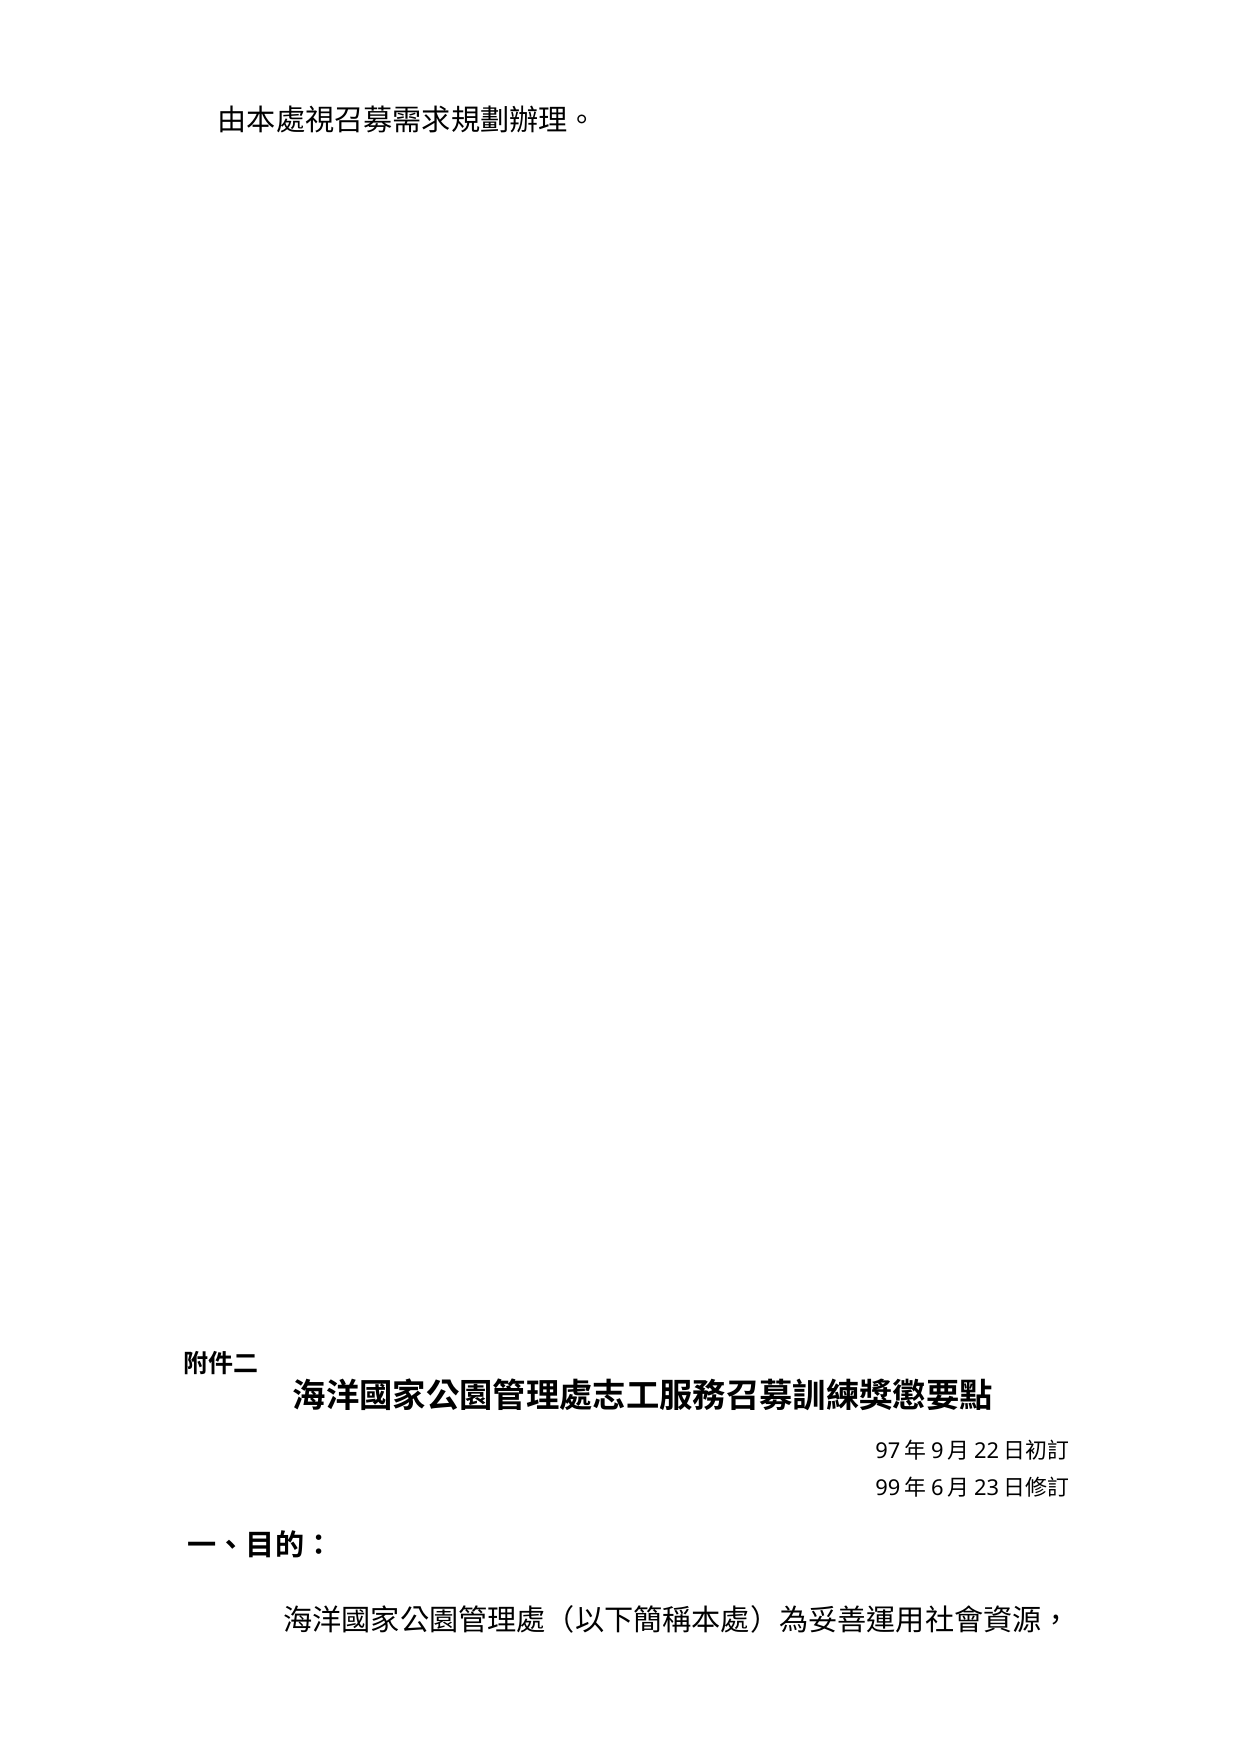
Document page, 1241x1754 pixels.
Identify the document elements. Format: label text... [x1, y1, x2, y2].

text 99年6月23日修訂 [187, 1468, 1069, 1505]
text 海洋國家公園管理處志工服務召募訓練獎懲要點 [187, 1355, 1069, 1430]
text 由本處視召募需求規劃辦理。 [187, 80, 1069, 155]
text 一、目的： [187, 1505, 1069, 1580]
text 97年9月22日初訂 [187, 1430, 1069, 1468]
text 附件二 [183, 1344, 259, 1380]
text 海洋國家公園管理處（以下簡稱本處）為妥善運用社會資源， [225, 1580, 1069, 1655]
